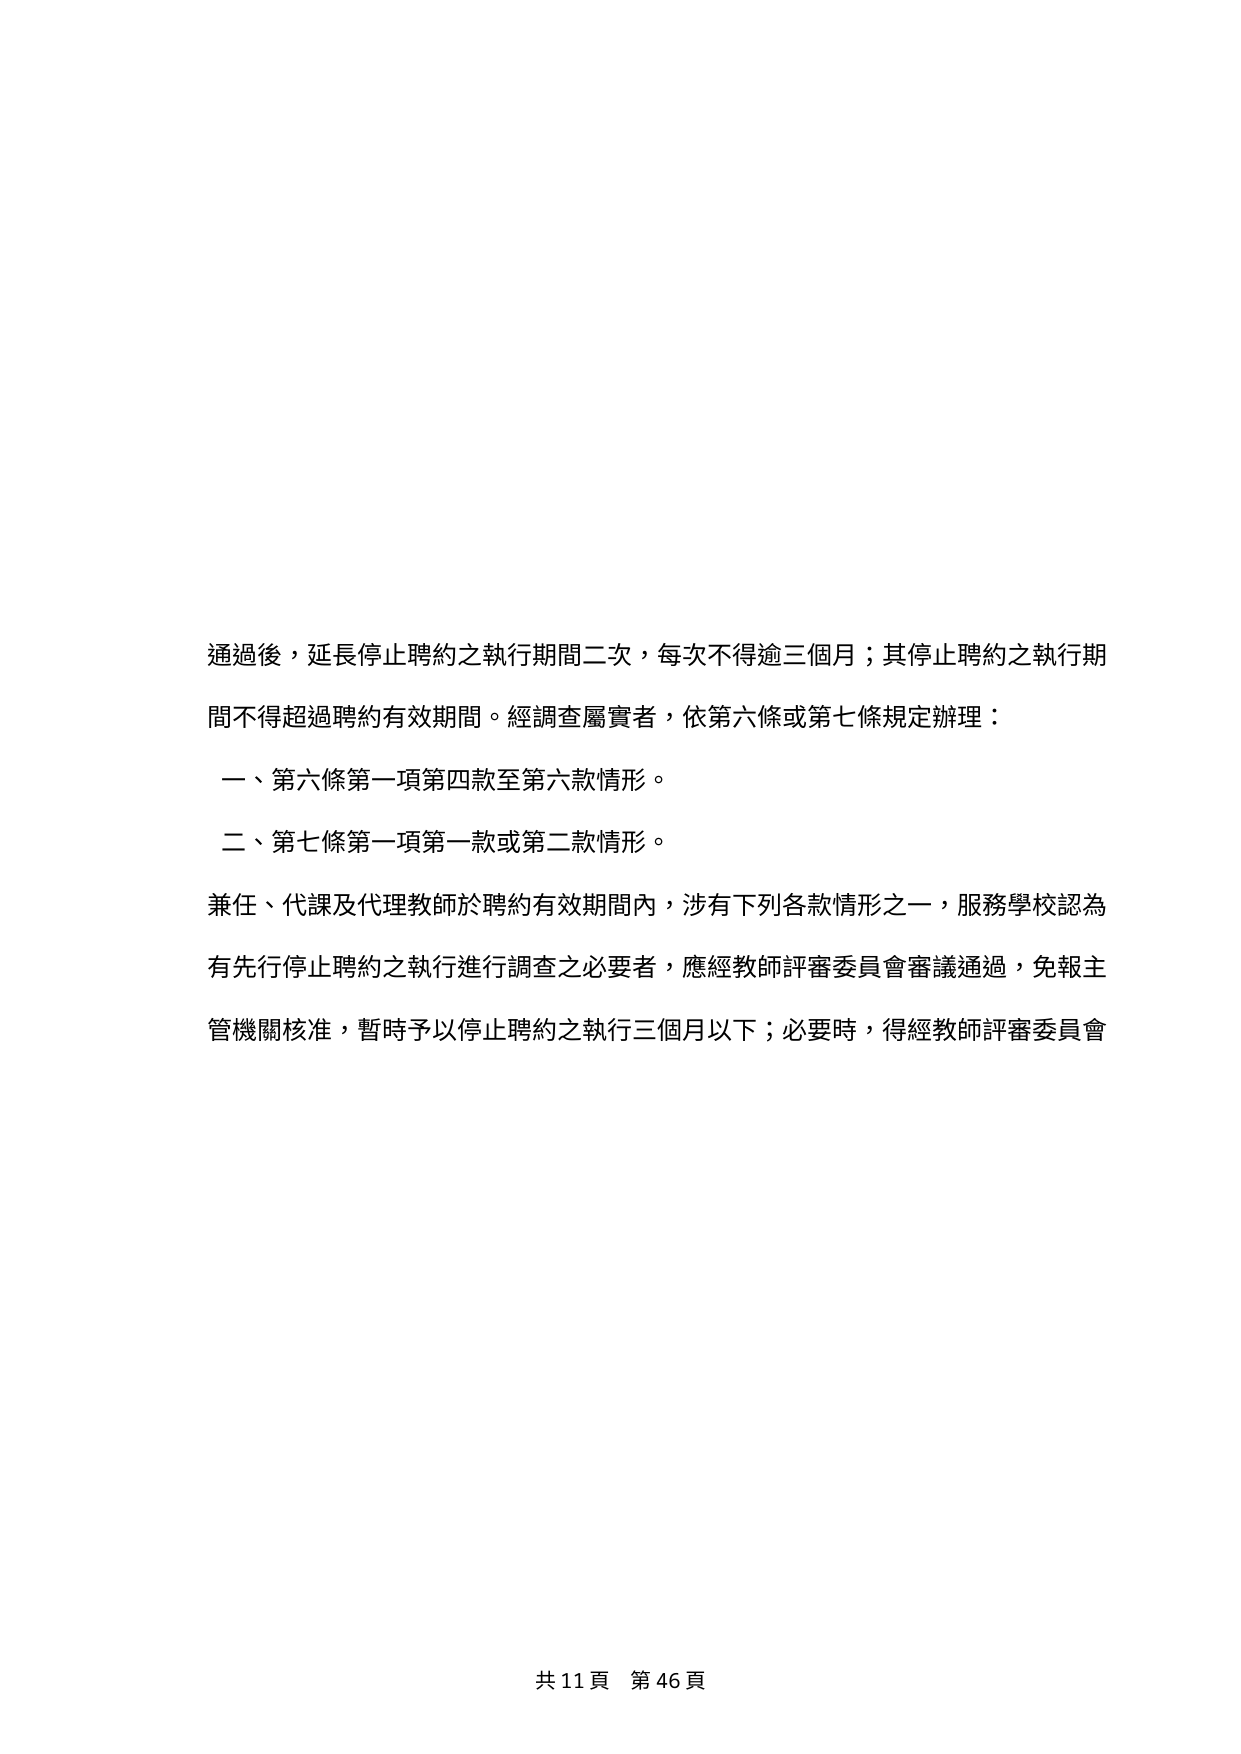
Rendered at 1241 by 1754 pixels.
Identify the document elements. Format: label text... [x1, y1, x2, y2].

text 二、第七條第一項第一款或第二款情形。 [207, 799, 1122, 862]
text 通過後，延長停止聘約之執行期間二次，每次不得逾三個月；其停止聘約之執行期間不得超過聘約有效期間。經調查屬實者，依第六條或第七條規定辦理： [118, 612, 1122, 737]
text 兼任、代課及代理教師於聘約有效期間內，涉有下列各款情形之一，服務學校認為有先行停止聘約之執行進行調查之必要者，應經教師評審委員會審議通過，免報主管機關核准，暫時予以停止聘約之執行三個月以下；必要時，得經教師評審委員會 [207, 862, 1122, 1049]
text 一、第六條第一項第四款至第六款情形。 [207, 737, 1122, 799]
